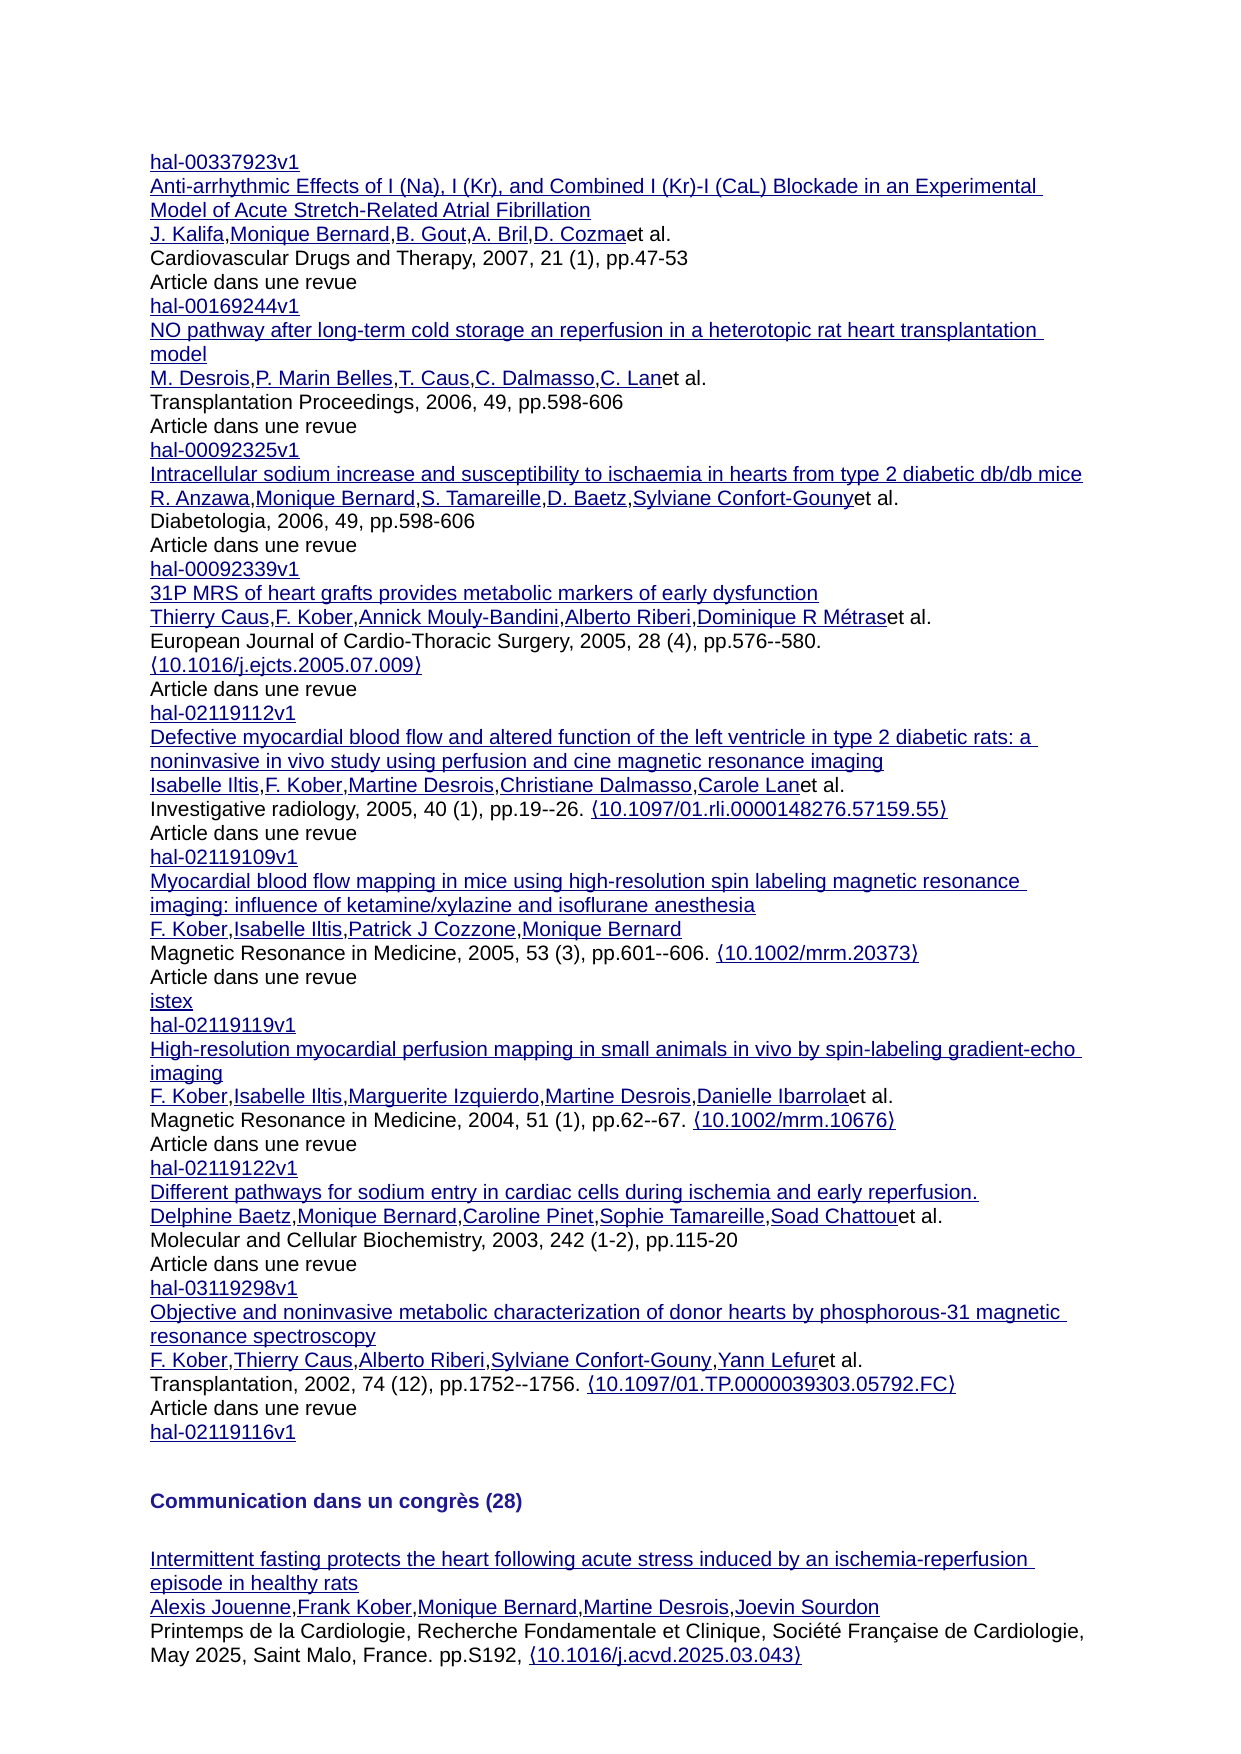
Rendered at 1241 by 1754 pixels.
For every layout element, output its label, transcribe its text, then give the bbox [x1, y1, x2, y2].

table_cell Myocardial blood flow mapping in mice using high-resolution spin labeling magnetic resonance imaging: influence of ketamine/xylazine and isoflurane anesthesia F. Kober,Isabelle Iltis,Patrick J Cozzone,Monique Bernard Magnetic Resonance in Medicine, 2005, 53 (3), pp.601--606. ⟨10.1002/mrm.20373⟩ Article dans une revue istex hal-02119119v1 [150, 869, 1090, 1036]
table_cell NO pathway after long-term cold storage an reperfusion in a heterotopic rat heart transplantation model M. Desrois,P. Marin Belles,T. Caus,C. Dalmasso,C. Lanet al. Transplantation Proceedings, 2006, 49, pp.598-606 Article dans une revue hal-00092325v1 [150, 318, 1090, 461]
table_cell 31P MRS of heart grafts provides metabolic markers of early dysfunction Thierry Caus,F. Kober,Annick Mouly-Bandini,Alberto Riberi,Dominique R Métraset al. European Journal of Cardio-Thoracic Surgery, 2005, 28 (4), pp.576--580. ⟨10.1016/j.ejcts.2005.07.009⟩ Article dans une revue hal-02119112v1 [150, 581, 1090, 725]
table_cell Anti-arrhythmic Effects of I (Na), I (Kr), and Combined I (Kr)-I (CaL) Blockade in an Experimental Model of Acute Stretch-Related Atrial Fibrillation J. Kalifa,Monique Bernard,B. Gout,A. Bril,D. Cozmaet al. Cardiovascular Drugs and Therapy, 2007, 21 (1), pp.47-53 Article dans une revue hal-00169244v1 [150, 174, 1090, 318]
table_cell Different pathways for sodium entry in cardiac cells during ischemia and early reperfusion. Delphine Baetz,Monique Bernard,Caroline Pinet,Sophie Tamareille,Soad Chattouet al. Molecular and Cellular Biochemistry, 2003, 242 (1-2), pp.115-20 Article dans une revue hal-03119298v1 [150, 1180, 1090, 1300]
table_header Intermittent fasting protects the heart following acute stress induced by an ischemia-reperfusion episode in healthy rats Alexis Jouenne,Frank Kober,Monique Bernard,Martine Desrois,Joevin Sourdon Printemps de la Cardiologie, Recherche Fondamentale et Clinique, Société Française de Cardiologie, May 2025, Saint Malo, France. pp.S192, ⟨10.1016/j.acvd.2025.03.043⟩ [150, 1547, 1090, 1667]
table_cell High-resolution myocardial perfusion mapping in small animals in vivo by spin-labeling gradient-echo imaging F. Kober,Isabelle Iltis,Marguerite Izquierdo,Martine Desrois,Danielle Ibarrolaet al. Magnetic Resonance in Medicine, 2004, 51 (1), pp.62--67. ⟨10.1002/mrm.10676⟩ Article dans une revue hal-02119122v1 [150, 1036, 1090, 1180]
table_cell Intracellular sodium increase and susceptibility to ischaemia in hearts from type 2 diabetic db/db mice R. Anzawa,Monique Bernard,S. Tamareille,D. Baetz,Sylviane Confort-Gounyet al. Diabetologia, 2006, 49, pp.598-606 Article dans une revue hal-00092339v1 [150, 461, 1090, 581]
table_cell Defective myocardial blood flow and altered function of the left ventricle in type 2 diabetic rats: a noninvasive in vivo study using perfusion and cine magnetic resonance imaging Isabelle Iltis,F. Kober,Martine Desrois,Christiane Dalmasso,Carole Lanet al. Investigative radiology, 2005, 40 (1), pp.19--26. ⟨10.1097/01.rli.0000148276.57159.55⟩ Article dans une revue hal-02119109v1 [150, 725, 1090, 869]
table_cell hal-00337923v1 [150, 150, 1090, 174]
subtitle Communication dans un congrès (28) [150, 1488, 1090, 1512]
table_cell Objective and noninvasive metabolic characterization of donor hearts by phosphorous-31 magnetic resonance spectroscopy F. Kober,Thierry Caus,Alberto Riberi,Sylviane Confort-Gouny,Yann Lefuret al. Transplantation, 2002, 74 (12), pp.1752--1756. ⟨10.1097/01.TP.0000039303.05792.FC⟩ Article dans une revue hal-02119116v1 [150, 1300, 1090, 1444]
